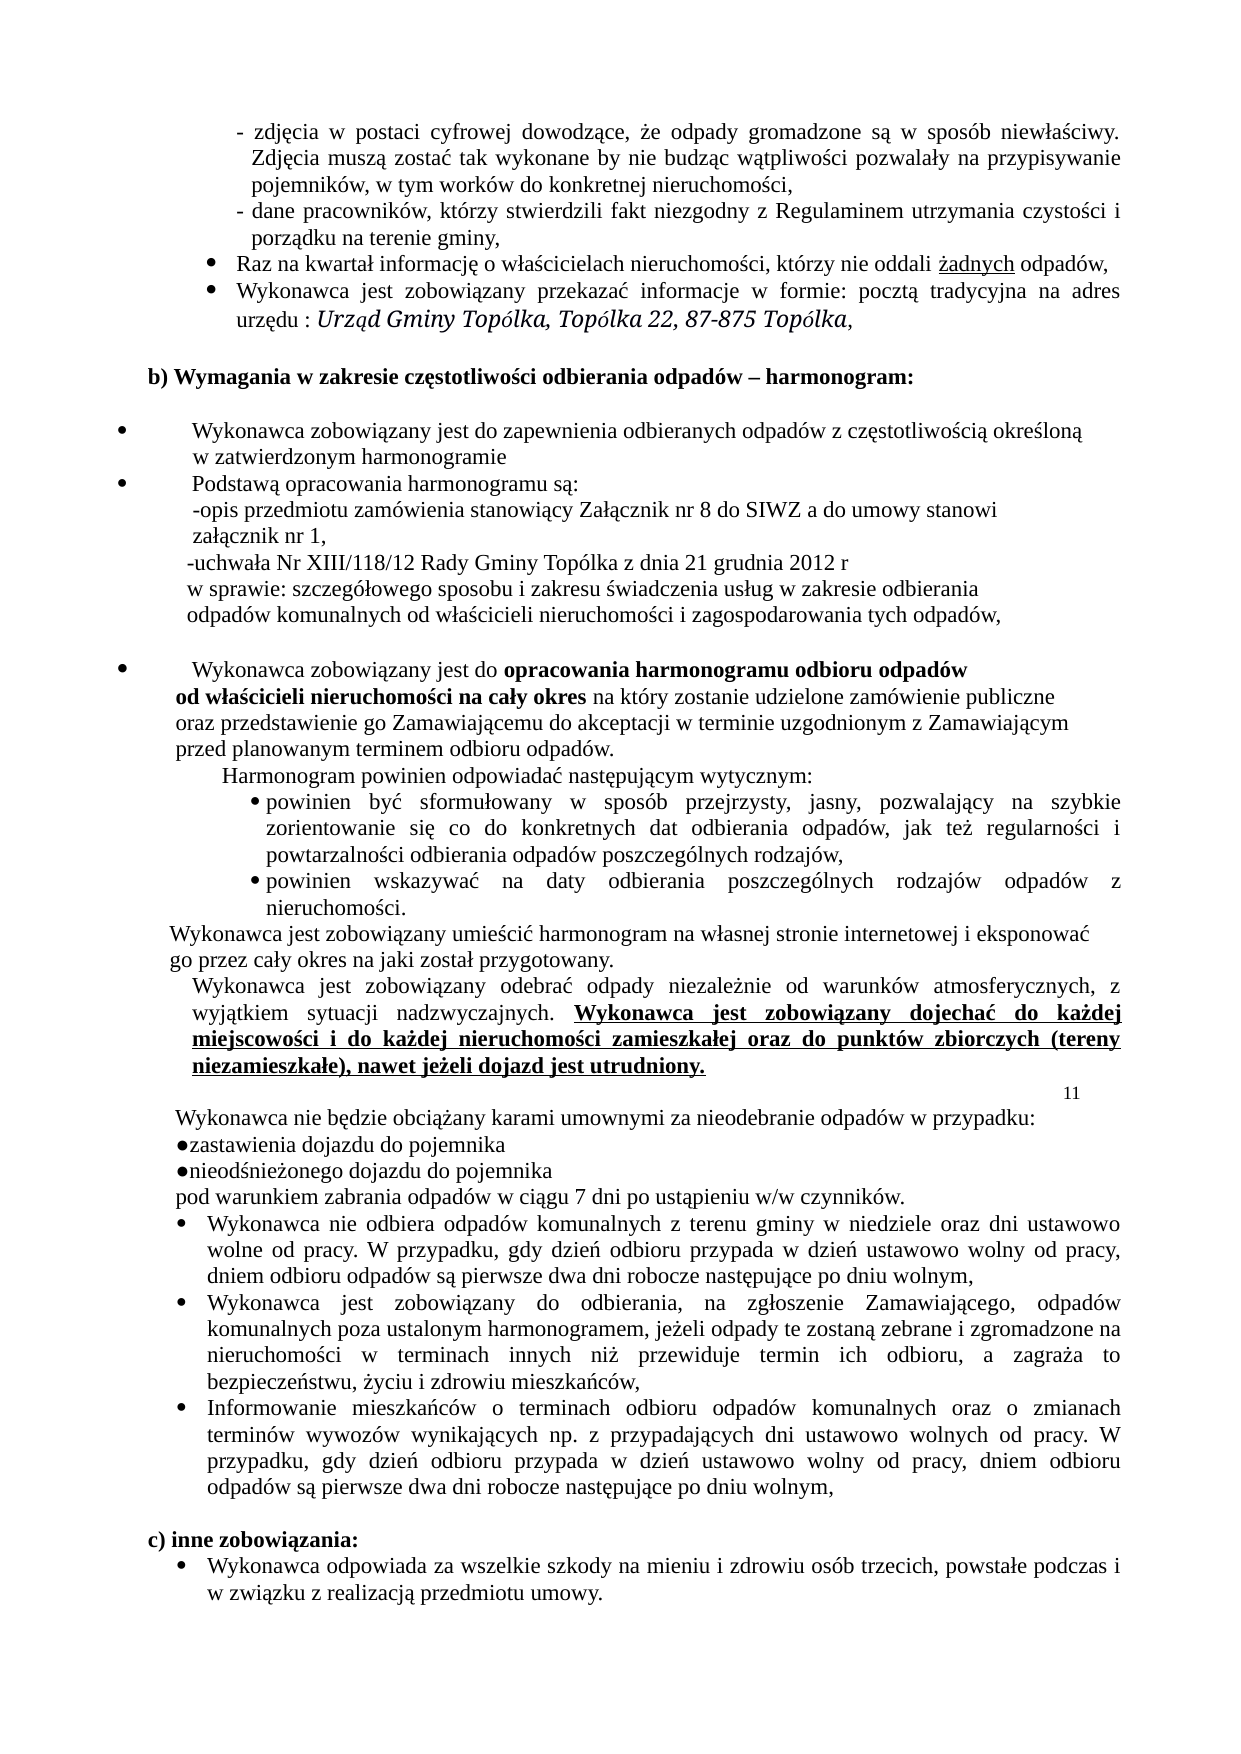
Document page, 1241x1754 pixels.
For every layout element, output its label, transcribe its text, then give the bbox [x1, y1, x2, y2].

text pod warunkiem zabrania odpadów w ciągu 7 dni po ustąpieniu w/w czynników. [118, 1183, 1122, 1210]
text ●nieodśnieżonego dojazdu do pojemnika [118, 1157, 1122, 1183]
list Wykonawca jest zobowiązany przekazać informacje w formie: pocztą tradycyjna na adres urzędu : Urząd Gminy Topólka, Topólka 22, 87-875 Topólka, [207, 277, 1122, 335]
text oraz przedstawienie go Zamawiającemu do akceptacji w terminie uzgodnionym z Zamawiającym [118, 709, 1122, 735]
text go przez cały okres na jaki został przygotowany. [118, 946, 1122, 973]
text odpadów komunalnych od właścicieli nieruchomości i zagospodarowania tych odpadów, [118, 602, 1122, 628]
text Wykonawca jest zobowiązany umieścić harmonogram na własnej stronie internetowej i eksponować [118, 920, 1122, 946]
list Wykonawca zobowiązany jest do opracowania harmonogramu odbioru odpadów [118, 656, 1122, 683]
text w sprawie: szczegółowego sposobu i zakresu świadczenia usług w zakresie odbierania [118, 575, 1122, 602]
list Raz na kwartał informację o właścicielach nieruchomości, którzy nie oddali żadnych odpadów, [207, 250, 1122, 277]
text - zdjęcia w postaci cyfrowej dowodzące, że odpady gromadzone są w sposób niewłaściwy. Zdjęcia muszą zostać tak wykonane by nie budząc wątpliwości pozwalały na przypisywanie pojemników, w tym worków do konkretnej nieruchomości, [236, 118, 1122, 197]
list Podstawą opracowania harmonogramu są: [118, 470, 1122, 496]
text Harmonogram powinien odpowiadać następującym wytycznym: [222, 762, 1122, 788]
text c) inne zobowiązania: [148, 1526, 1122, 1552]
text - dane pracowników, którzy stwierdzili fakt niezgodny z Regulaminem utrzymania czystości i porządku na terenie gminy, [236, 197, 1122, 250]
text ●zastawienia dojazdu do pojemnika [118, 1131, 1122, 1157]
text b) Wymagania w zakresie częstotliwości odbierania odpadów – harmonogram: [148, 363, 1122, 389]
text w zatwierdzonym harmonogramie [118, 443, 1122, 470]
list powinien być sformułowany w sposób przejrzysty, jasny, pozwalający na szybkie zorientowanie się co do konkretnych dat odbierania odpadów, jak też regularności i powtarzalności odbierania odpadów poszczególnych rodzajów, [251, 788, 1122, 867]
list Wykonawca zobowiązany jest do zapewnienia odbieranych odpadów z częstotliwością określoną [118, 417, 1122, 443]
text Wykonawca nie będzie obciążany karami umownymi za nieodebranie odpadów w przypadku: [118, 1104, 1122, 1131]
text od właścicieli nieruchomości na cały okres na który zostanie udzielone zamówienie publiczne [118, 683, 1122, 709]
text Wykonawca jest zobowiązany odebrać odpady niezależnie od warunków atmosferycznych, z wyjątkiem sytuacji nadzwyczajnych. Wykonawca jest zobowiązany dojechać do każdej miejscowości i do każdej nieruchomości zamieszkałej oraz do punktów zbiorczych (tereny niezamieszkałe), nawet jeżeli dojazd jest utrudniony. [192, 973, 1122, 1078]
text 11 [192, 1078, 1122, 1104]
list Wykonawca odpowiada za wszelkie szkody na mieniu i zdrowiu osób trzecich, powstałe podczas i w związku z realizacją przedmiotu umowy. [177, 1552, 1122, 1605]
text -opis przedmiotu zamówienia stanowiący Załącznik nr 8 do SIWZ a do umowy stanowi [118, 496, 1122, 522]
text przed planowanym terminem odbioru odpadów. [118, 735, 1122, 762]
text -uchwała Nr XIII/118/12 Rady Gminy Topólka z dnia 21 grudnia 2012 r [118, 549, 1122, 575]
list Wykonawca jest zobowiązany do odbierania, na zgłoszenie Zamawiającego, odpadów komunalnych poza ustalonym harmonogramem, jeżeli odpady te zostaną zebrane i zgromadzone na nieruchomości w terminach innych niż przewiduje termin ich odbioru, a zagraża to bezpieczeństwu, życiu i zdrowiu mieszkańców, [177, 1289, 1122, 1394]
list powinien wskazywać na daty odbierania poszczególnych rodzajów odpadów z nieruchomości. [251, 867, 1122, 920]
list Informowanie mieszkańców o terminach odbioru odpadów komunalnych oraz o zmianach terminów wywozów wynikających np. z przypadających dni ustawowo wolnych od pracy. W przypadku, gdy dzień odbioru przypada w dzień ustawowo wolny od pracy, dniem odbioru odpadów są pierwsze dwa dni robocze następujące po dniu wolnym, [177, 1394, 1122, 1500]
text załącznik nr 1, [118, 522, 1122, 549]
list Wykonawca nie odbiera odpadów komunalnych z terenu gminy w niedziele oraz dni ustawowo wolne od pracy. W przypadku, gdy dzień odbioru przypada w dzień ustawowo wolny od pracy, dniem odbioru odpadów są pierwsze dwa dni robocze następujące po dniu wolnym, [177, 1210, 1122, 1289]
